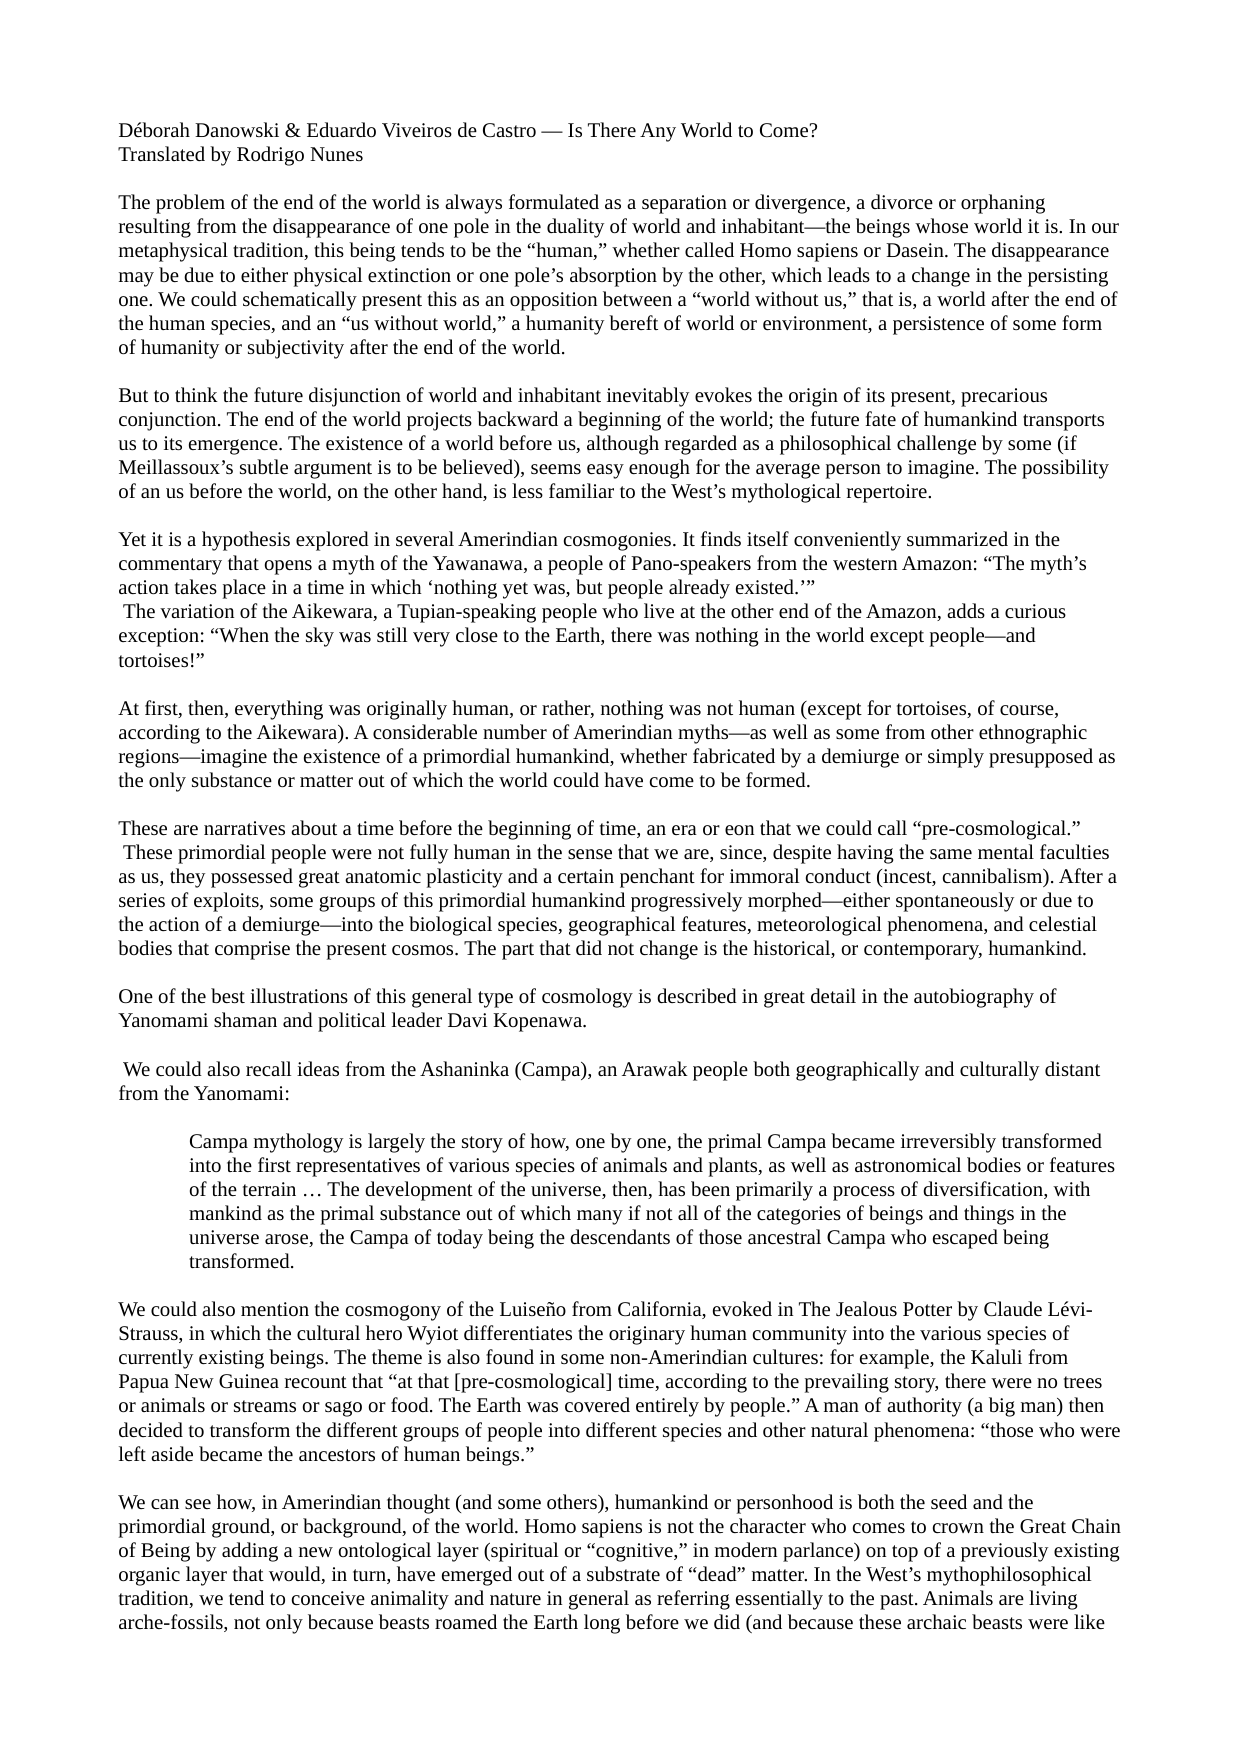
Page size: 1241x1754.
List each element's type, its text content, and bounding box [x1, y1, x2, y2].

text We could also recall ideas from the Ashaninka (Campa), an Arawak people both geographically and culturally distant from the Yanomami: [118, 1057, 1122, 1105]
text We could also mention the cosmogony of the Luiseño from California, evoked in The Jealous Potter by Claude Lévi-Strauss, in which the cultural hero Wyiot differentiates the originary human community into the various species of currently existing beings. The theme is also found in some non-Amerindian cultures: for example, the Kaluli from Papua New Guinea recount that “at that [pre-cosmological] time, according to the prevailing story, there were no trees or animals or streams or sago or food. The Earth was covered entirely by people.” A man of authority (a big man) then decided to transform the different groups of people into different species and other natural phenomena: “those who were left aside became the ancestors of human beings.” [118, 1297, 1122, 1466]
text Campa mythology is largely the story of how, one by one, the primal Campa became irreversibly transformed into the first representatives of various species of animals and plants, as well as astronomical bodies or features of the terrain … The development of the universe, then, has been primarily a process of diversification, with mankind as the primal substance out of which many if not all of the categories of beings and things in the universe arose, the Campa of today being the descendants of those ancestral Campa who escaped being transformed. [189, 1129, 1122, 1273]
text We can see how, in Amerindian thought (and some others), humankind or personhood is both the seed and the primordial ground, or background, of the world. Homo sapiens is not the character who comes to crown the Great Chain of Being by adding a new ontological layer (spiritual or “cognitive,” in modern parlance) on top of a previously existing organic layer that would, in turn, have emerged out of a substrate of “dead” matter. In the West’s mythophilosophical tradition, we tend to conceive animality and nature in general as referring essentially to the past. Animals are living arche-fossils, not only because beasts roamed the Earth long before we did (and because these archaic beasts were like [118, 1490, 1122, 1634]
text Translated by Rodrigo Nunes [118, 142, 1122, 166]
text But to think the future disjunction of world and inhabitant inevitably evokes the origin of its present, precarious conjunction. The end of the world projects backward a beginning of the world; the future fate of humankind transports us to its emergence. The existence of a world before us, although regarded as a philosophical challenge by some (if Meillassoux’s subtle argument is to be believed), seems easy enough for the average person to imagine. The possibility of an us before the world, on the other hand, is less familiar to the West’s mythological repertoire. [118, 383, 1122, 503]
text The problem of the end of the world is always formulated as a separation or divergence, a divorce or orphaning resulting from the disappearance of one pole in the duality of world and inhabitant—the beings whose world it is. In our metaphysical tradition, this being tends to be the “human,” whether called Homo sapiens or Dasein. The disappearance may be due to either physical extinction or one pole’s absorption by the other, which leads to a change in the persisting one. We could schematically present this as an opposition between a “world without us,” that is, a world after the end of the human species, and an “us without world,” a humanity bereft of world or environment, a persistence of some form of humanity or subjectivity after the end of the world. [118, 190, 1122, 359]
text Déborah Danowski & Eduardo Viveiros de Castro — Is There Any World to Come? [118, 118, 1122, 142]
text These primordial people were not fully human in the sense that we are, since, despite having the same mental faculties as us, they possessed great anatomic plasticity and a certain penchant for immoral conduct (incest, cannibalism). After a series of exploits, some groups of this primordial humankind progressively morphed—either spontaneously or due to the action of a demiurge—into the biological species, geographical features, meteorological phenomena, and celestial bodies that comprise the present cosmos. The part that did not change is the historical, or contemporary, humankind. [118, 840, 1122, 960]
text One of the best illustrations of this general type of cosmology is described in great detail in the autobiography of Yanomami shaman and political leader Davi Kopenawa. [118, 984, 1122, 1032]
text Yet it is a hypothesis explored in several Amerindian cosmogonies. It finds itself conveniently summarized in the commentary that opens a myth of the Yawanawa, a people of Pano-speakers from the western Amazon: “The myth’s action takes place in a time in which ‘nothing yet was, but people already existed.’” [118, 527, 1122, 599]
text These are narratives about a time before the beginning of time, an era or eon that we could call “pre-cosmological.” [118, 816, 1122, 840]
text At first, then, everything was originally human, or rather, nothing was not human (except for tortoises, of course, according to the Aikewara). A considerable number of Amerindian myths—as well as some from other ethnographic regions—imagine the existence of a primordial humankind, whether fabricated by a demiurge or simply presupposed as the only substance or matter out of which the world could have come to be formed. [118, 696, 1122, 792]
text The variation of the Aikewara, a Tupian-speaking people who live at the other end of the Amazon, adds a curious exception: “When the sky was still very close to the Earth, there was nothing in the world except people—and tortoises!” [118, 599, 1122, 672]
